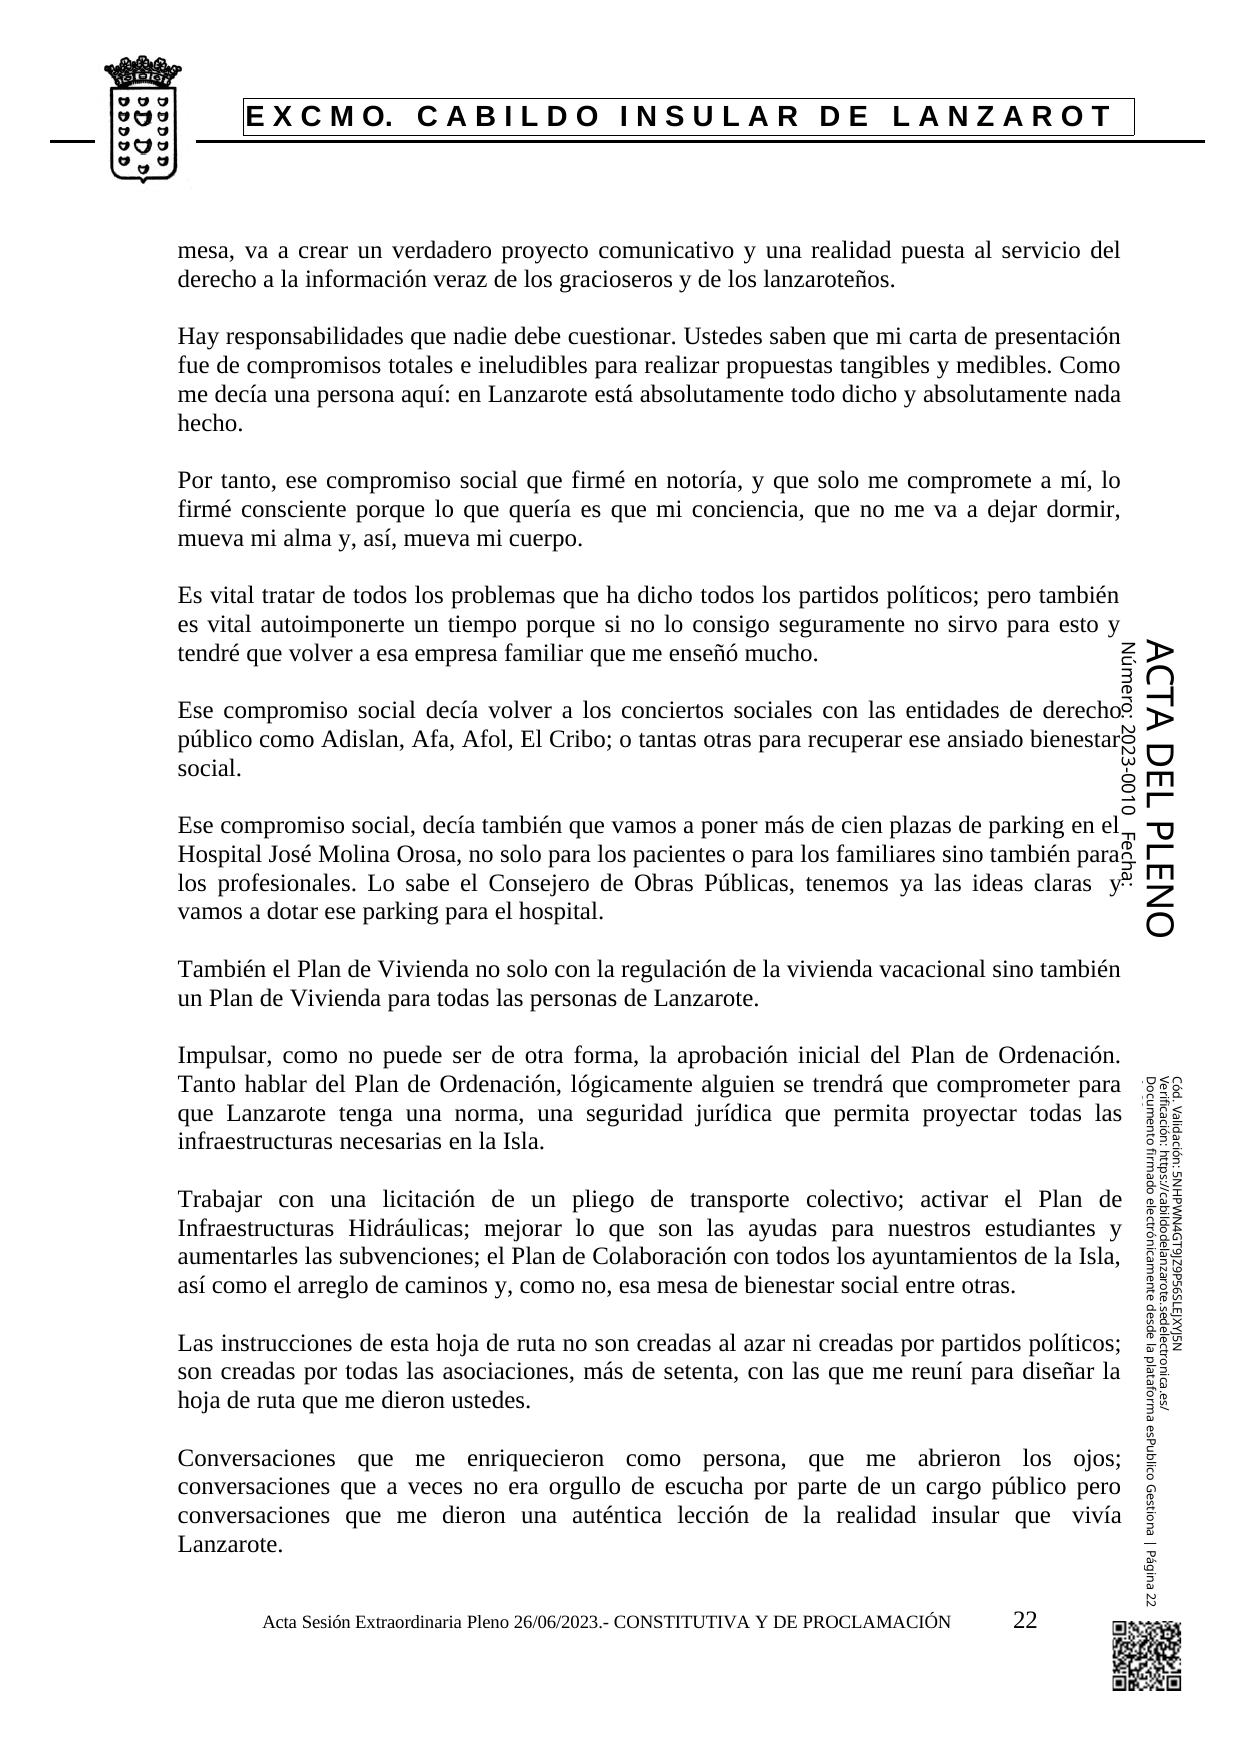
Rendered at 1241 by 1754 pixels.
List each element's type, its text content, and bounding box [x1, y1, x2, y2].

text Documento firmado electrónicamente desde la plataforma esPublico Gestiona | Página 22 de 30 [1143, 1076, 1158, 1611]
text Conversaciones que me enriquecieron como persona, que me abrieron los ojos; conversaciones que a veces no era orgullo de escucha por parte de un cargo público pero conversaciones que me dieron una auténtica lección de la realidad insular que vivía Lanzarote. [177, 1443, 1122, 1558]
text Hay responsabilidades que nadie debe cuestionar. Ustedes saben que mi carta de presentación fue de compromisos totales e ineludibles para realizar propuestas tangibles y medibles. Como me decía una persona aquí: en Lanzarote está absolutamente todo dicho y absolutamente nada hecho. [177, 321, 1122, 436]
text Trabajar con una licitación de un pliego de transporte colectivo; activar el Plan de Infraestructuras Hidráulicas; mejorar lo que son las ayudas para nuestros estudiantes y aumentarles las subvenciones; el Plan de Colaboración con todos los ayuntamientos de la Isla, así como el arreglo de caminos y, como no, esa mesa de bienestar social entre otras. [177, 1184, 1123, 1299]
picture [1112, 1621, 1182, 1691]
text mesa, va a crear un verdadero proyecto comunicativo y una realidad puesta al servicio del derecho a la información veraz de los gracioseros y de los lanzaroteños. [177, 235, 1121, 293]
text Acta Sesión Extraordinaria Pleno 26/06/2023.- CONSTITUTIVA Y DE PROCLAMACIÓN 22 [262, 1605, 1192, 1634]
text Verificación: https://cabildodelanzarote.sedelectronica.es/ [1158, 1076, 1171, 1611]
text Ese compromiso social decía volver a los conciertos sociales con las entidades de derecho público como Adislan, Afa, Afol, El Cribo; o tantas otras para recuperar ese ansiado bienestar social. [177, 695, 1122, 781]
text Las instrucciones de esta hoja de ruta no son creadas al azar ni creadas por partidos políticos; son creadas por todas las asociaciones, más de setenta, con las que me reuní para diseñar la hoja de ruta que me dieron ustedes. [177, 1328, 1123, 1414]
text También el Plan de Vivienda no solo con la regulación de la vivienda vacacional sino también un Plan de Vivienda para todas las personas de Lanzarote. [177, 954, 1121, 1011]
text ACTA DEL PLENO [1140, 639, 1183, 984]
text Impulsar, como no puede ser de otra forma, la aprobación inicial del Plan de Ordenación. Tanto hablar del Plan de Ordenación, lógicamente alguien se trendrá que comprometer para que Lanzarote tenga una norma, una seguridad jurídica que permita proyectar todas las infraestructuras necesarias en la Isla. [177, 1040, 1122, 1155]
text Es vital tratar de todos los problemas que ha dicho todos los partidos políticos; pero también es vital autoimponerte un tiempo porque si no lo consigo seguramente no sirvo para esto y tendré que volver a esa empresa familiar que me enseñó mucho. [177, 580, 1122, 666]
text Ese compromiso social, decía también que vamos a poner más de cien plazas de parking en el Hospital José Molina Orosa, no solo para los pacientes o para los familiares sino también para los profesionales. Lo sabe el Consejero de Obras Públicas, tenemos ya las ideas claras y vamos a dotar ese parking para el hospital. [177, 810, 1122, 925]
text Por tanto, ese compromiso social que firmé en notoría, y que solo me compromete a mí, lo firmé consciente porque lo que quería es que mi conciencia, que no me va a dejar dormir, mueva mi alma y, así, mueva mi cuerpo. [177, 465, 1122, 551]
text Número: 2023-0010 Fecha: 11/07/2023 [1117, 641, 1140, 984]
text Cód. Validación: 5NHPWN4GT9JZ9P56SLEJXYJ5N [1171, 1076, 1184, 1611]
picture [95, 39, 196, 193]
